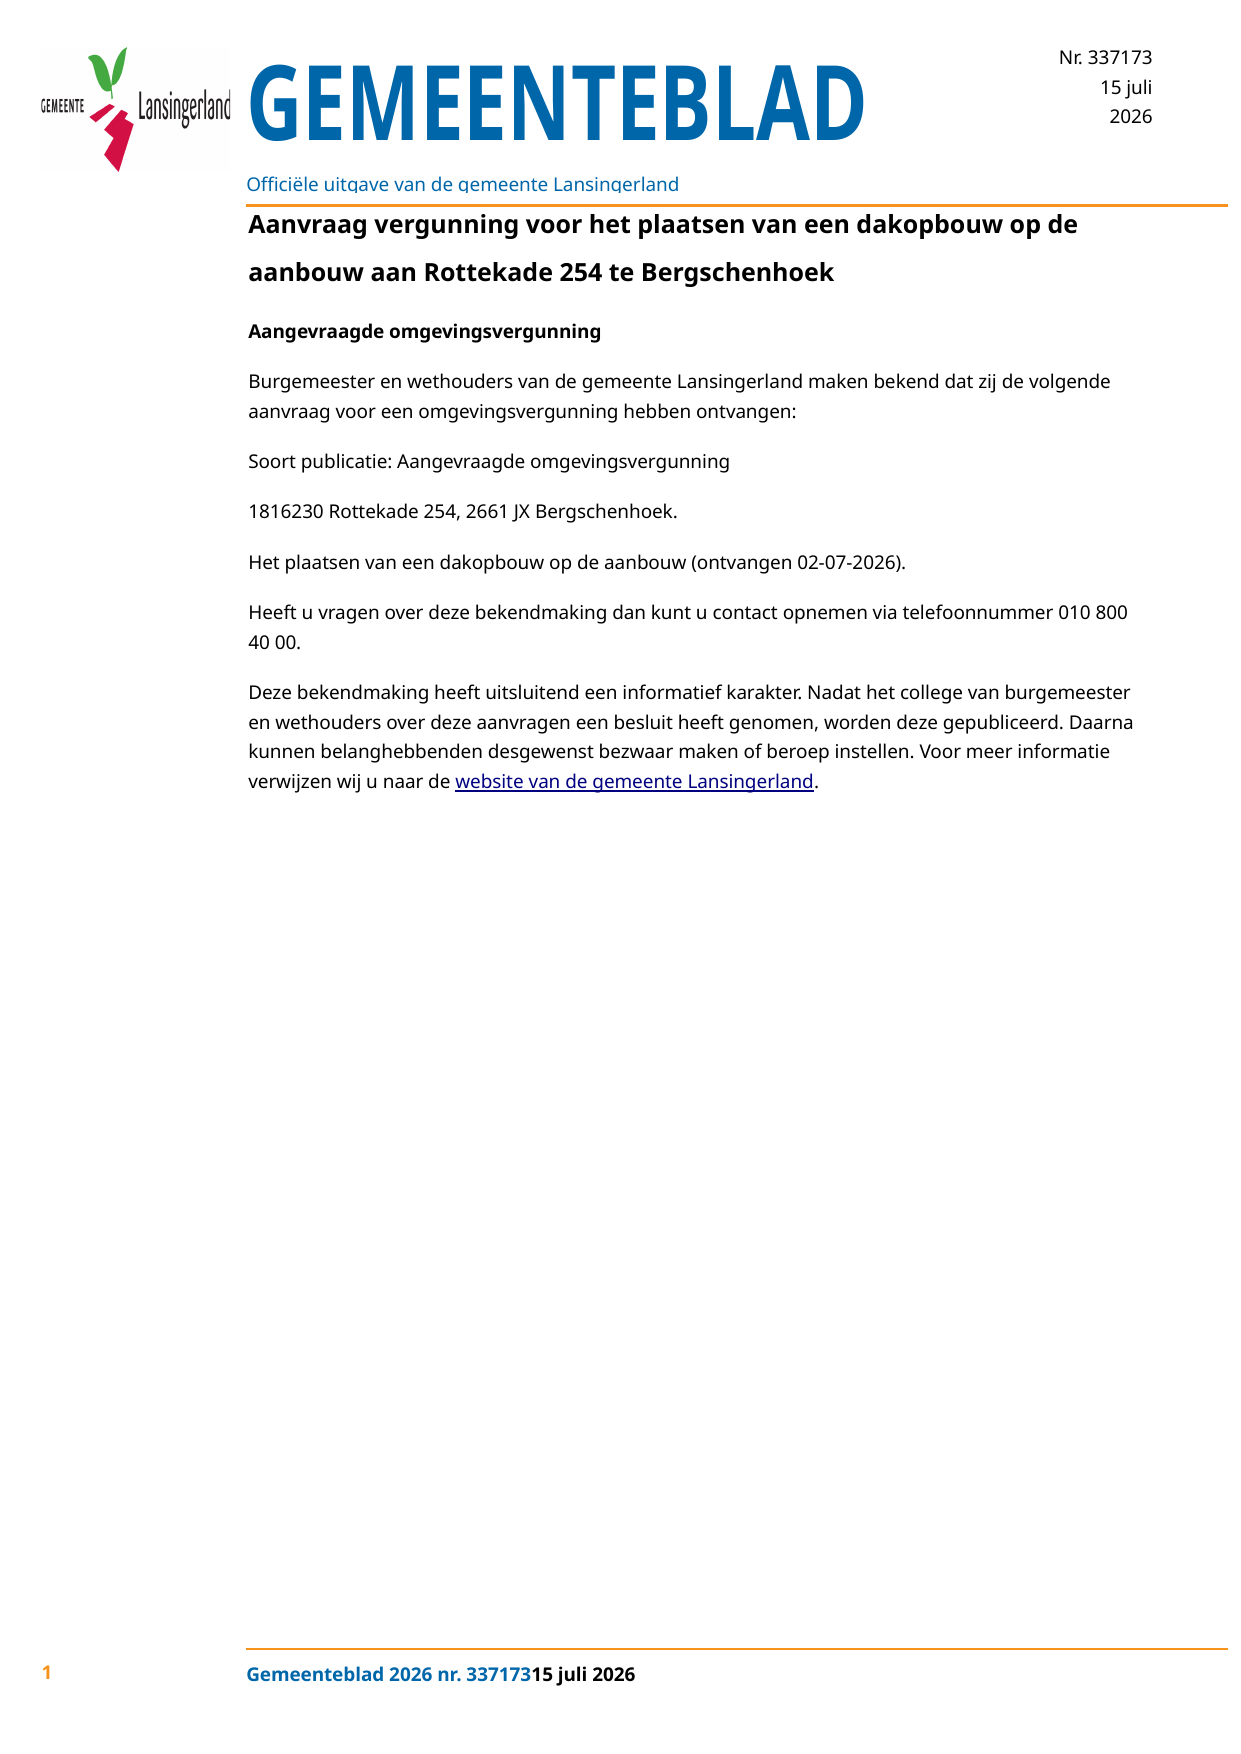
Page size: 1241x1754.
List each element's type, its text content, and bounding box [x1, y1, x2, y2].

text Soort publicatie: Aangevraagde omgevingsvergunning [248, 448, 1152, 474]
text Burgemeester en wethouders van de gemeente Lansingerland maken bekend dat zij de volgende aanvraag voor een omgevingsvergunning hebben ontvangen: [248, 368, 1152, 424]
text 1816230 Rottekade 254, 2661 JX Bergschenhoek. [248, 499, 1152, 524]
text Het plaatsen van een dakopbouw op de aanbouw (ontvangen 02-07-2026). [248, 549, 1152, 575]
text Aangevraagde omgevingsvergunning [248, 318, 1152, 344]
text Deze bekendmaking heeft uitsluitend een informatief karakter. Nadat het college van burgemeester en wethouders over deze aanvragen een besluit heeft genomen, worden deze gepubliceerd. Daarna kunnen belanghebbenden desgewenst bezwaar maken of beroep instellen. Voor meer informatie verwijzen wij u naar de website van de gemeente Lansingerland. [248, 679, 1152, 794]
text Aanvraag vergunning voor het plaatsen van een dakopbouw op de aanbouw aan Rottekade 254 te Bergschenhoek [248, 207, 1152, 288]
text Heeft u vragen over deze bekendmaking dan kunt u contact opnemen via telefoonnummer 010 800 40 00. [248, 599, 1152, 655]
picture [41, 47, 231, 172]
